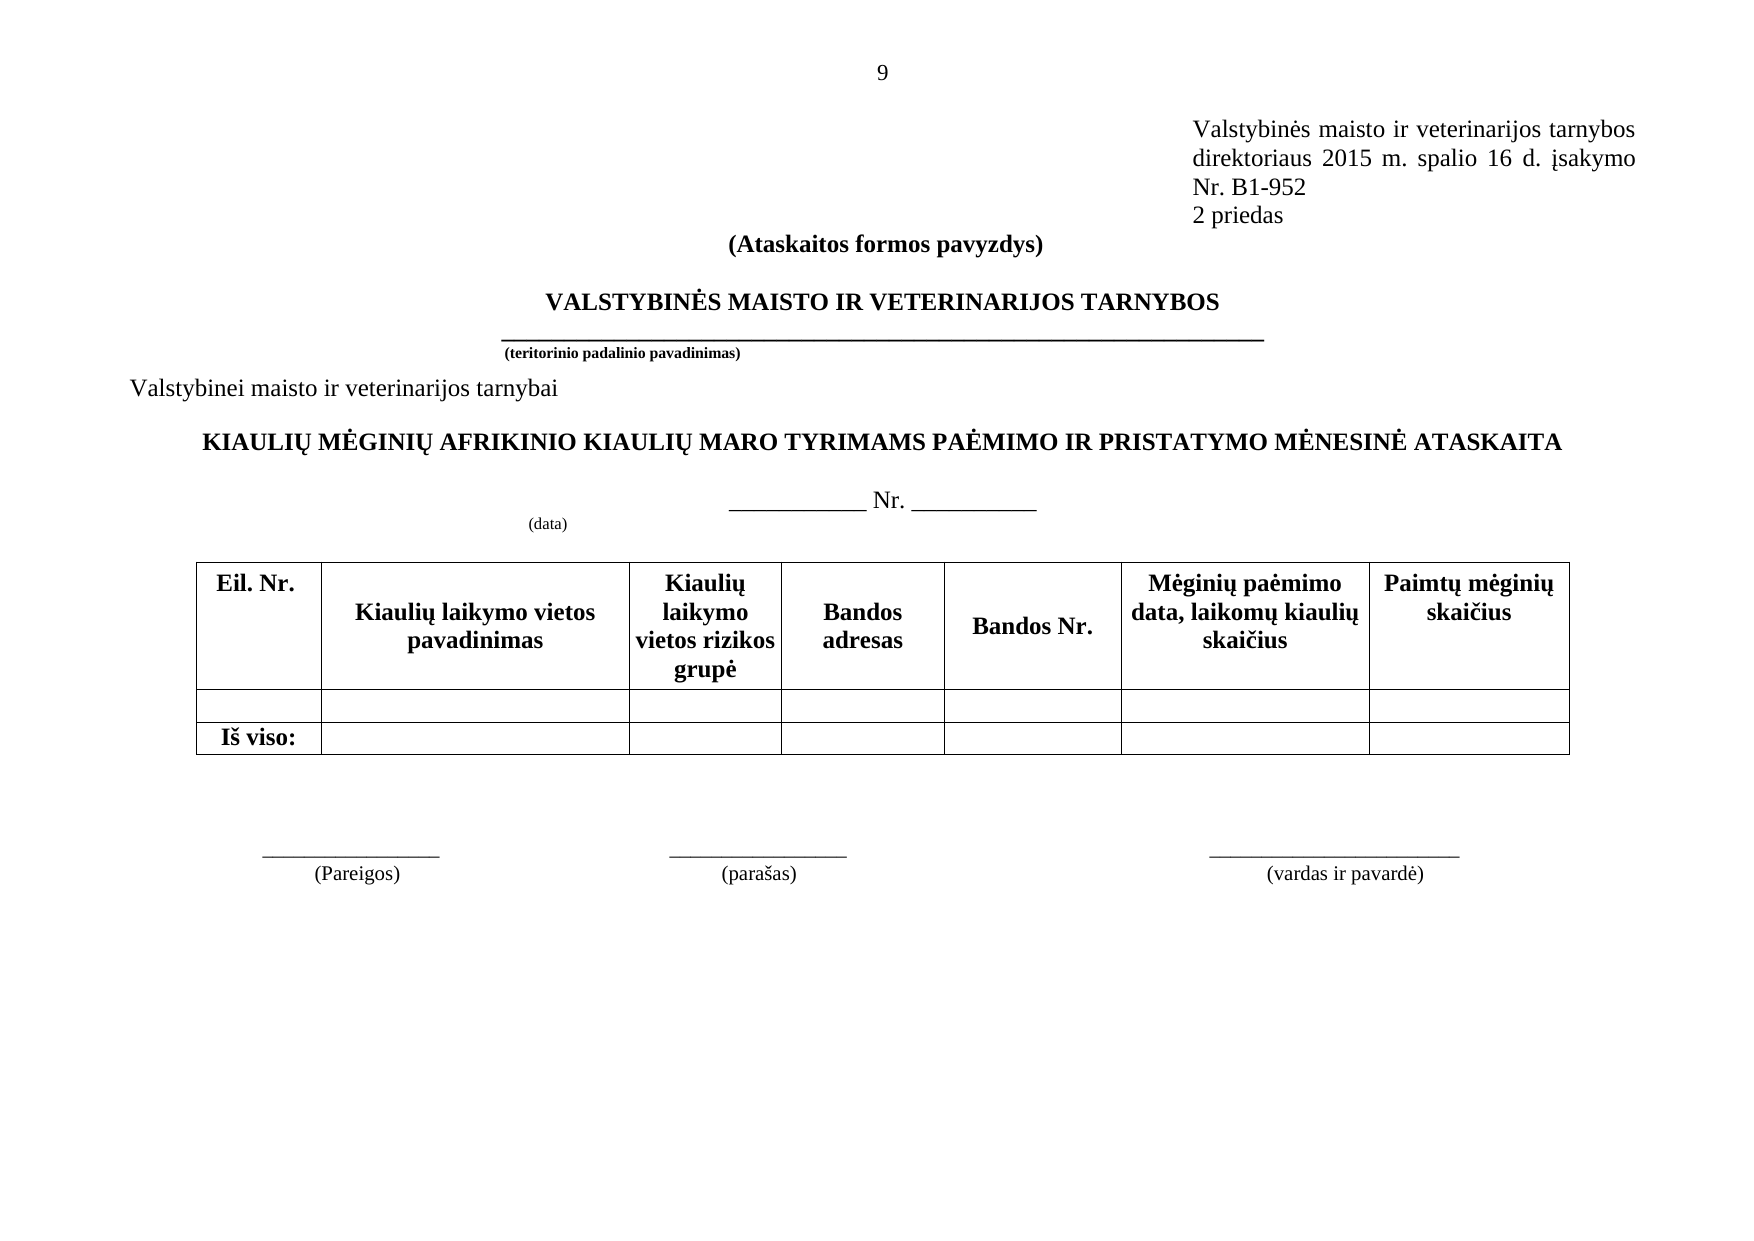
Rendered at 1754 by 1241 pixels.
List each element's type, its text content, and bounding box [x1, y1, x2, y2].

text _____________________________________________________________ [129, 315, 1636, 344]
table_header Paimtų mėginių skaičius [1370, 563, 1569, 689]
table_header Mėginių paėmimo data, laikomų kiaulių skaičius [1122, 563, 1369, 689]
table_cell [322, 690, 629, 721]
table_cell [1122, 690, 1369, 721]
table_cell [630, 723, 781, 754]
table_cell Iš viso: [197, 723, 321, 754]
table_header Kiaulių laikymo vietos pavadinimas [322, 563, 629, 689]
table_cell [782, 690, 944, 721]
table_cell [197, 690, 321, 721]
text KIAULIŲ MĖGINIŲ AFRIKINIO KIAULIŲ MARO TYRIMAMS PAĖMIMO IR PRISTATYMO MĖNESINĖ ATASKAITA [129, 427, 1636, 456]
text Valstybinės maisto ir veterinarijos tarnybos direktoriaus 2015 m. spalio 16 d. įsakymo Nr. B1-952 [1192, 114, 1636, 200]
table_cell [630, 690, 781, 721]
table_cell [945, 690, 1121, 721]
text Valstybinei maisto ir veterinarijos tarnybai [129, 373, 1636, 402]
table_cell [1370, 690, 1569, 721]
table_cell [782, 723, 944, 754]
text (Ataskaitos formos pavyzdys) [129, 229, 1636, 258]
text VALSTYBINĖS MAISTO IR VETERINARIJOS TARNYBOS [129, 287, 1636, 315]
table_cell [1370, 723, 1569, 754]
text (data) [129, 514, 1636, 533]
text 2 priedas [1192, 200, 1636, 229]
table_cell [1122, 723, 1369, 754]
table_cell [945, 723, 1121, 754]
table_header Bandos Nr. [945, 563, 1121, 689]
text ___________ Nr. __________ [129, 485, 1636, 514]
text (Pareigos) (parašas) (vardas ir pavardė) [264, 860, 1636, 884]
text (teritorinio padalinio pavadinimas) [129, 344, 1636, 373]
table_header Kiaulių laikymo vietos rizikos grupė [630, 563, 781, 689]
table_cell [322, 723, 629, 754]
table_header Bandos adresas [782, 563, 944, 689]
text _________________ _________________ ________________________ [262, 836, 1636, 860]
table_header Eil. Nr. [197, 563, 321, 689]
